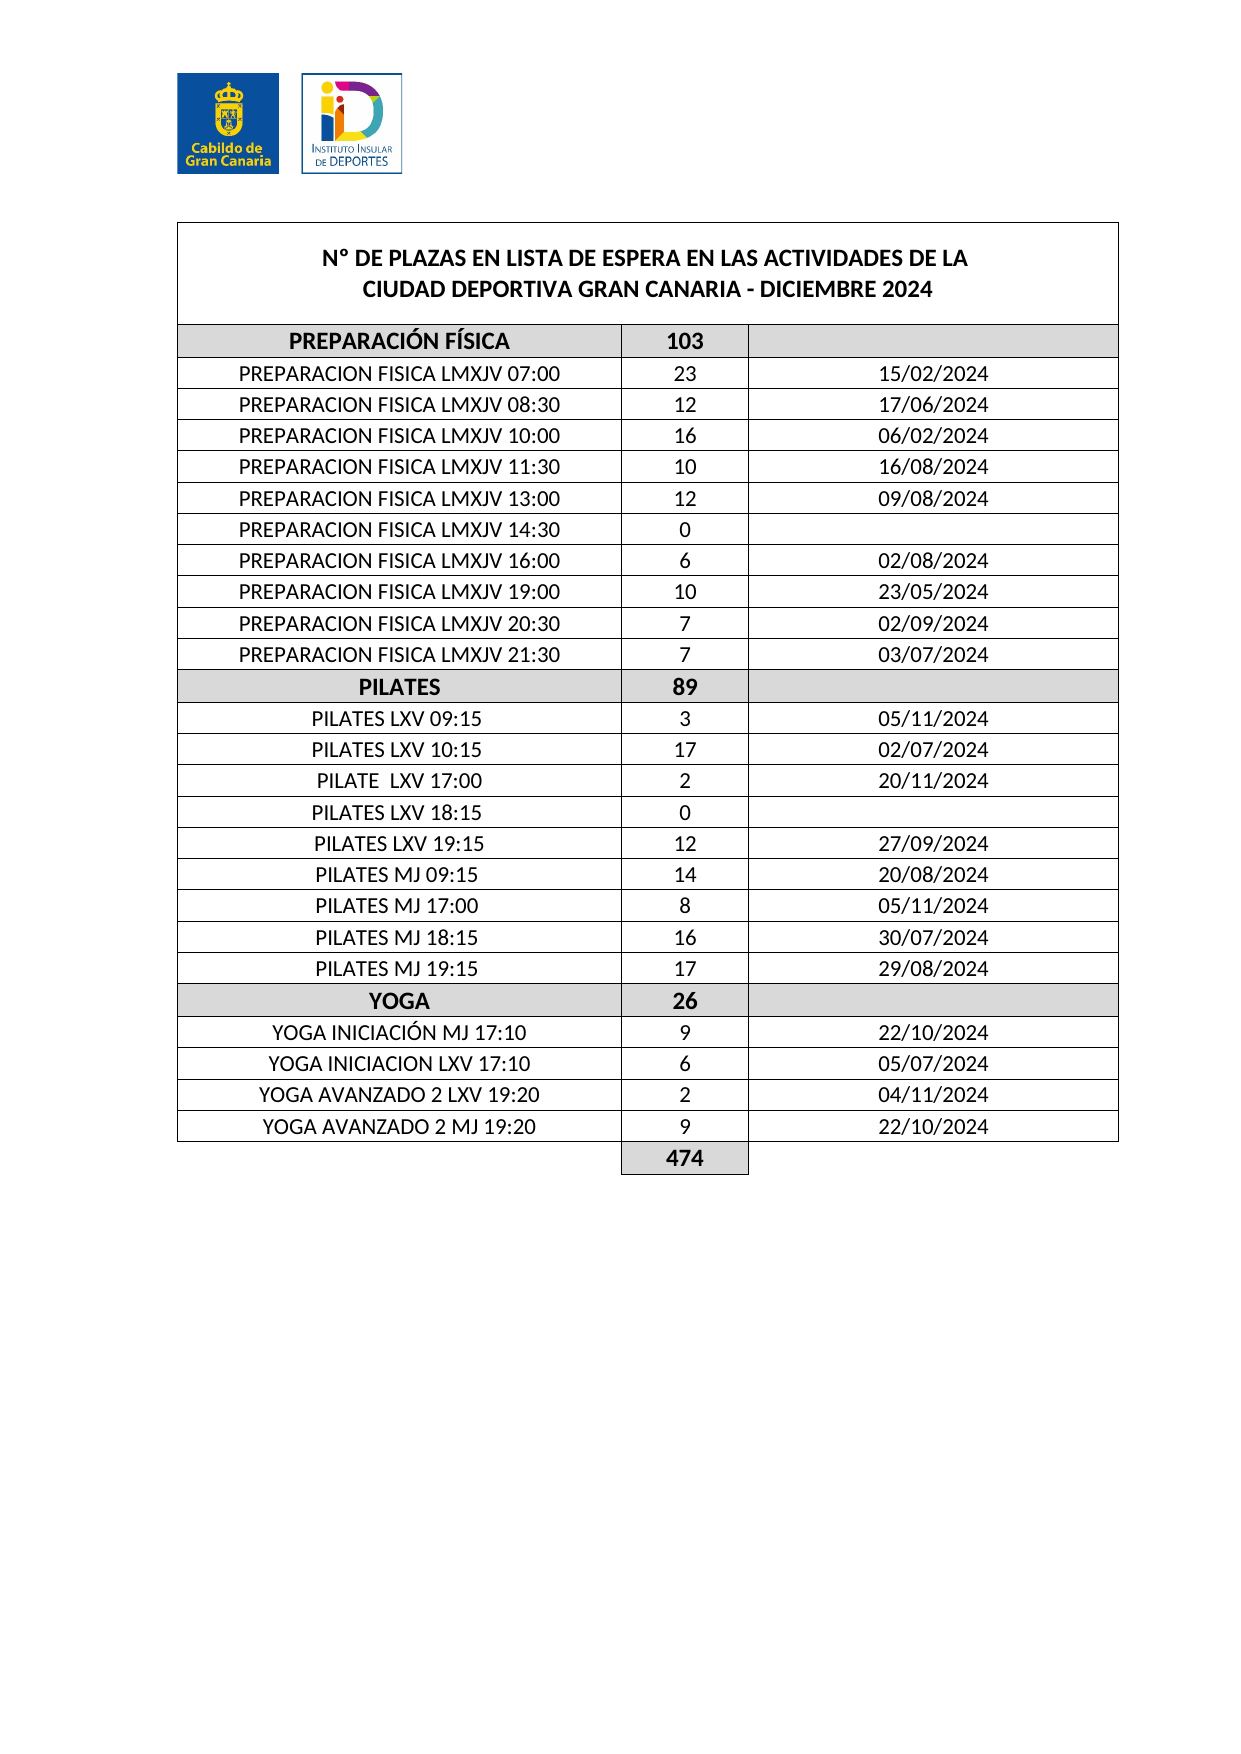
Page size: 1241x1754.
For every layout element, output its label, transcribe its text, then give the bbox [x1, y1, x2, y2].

table_cell 20/08/2024 [749, 859, 1118, 889]
table_cell 10 [622, 576, 748, 607]
table_cell 09/08/2024 [749, 483, 1118, 513]
table_cell 89 [622, 670, 748, 702]
table_cell YOGA INICIACION LXV 17:10 [178, 1048, 621, 1078]
table_cell 2 [622, 765, 748, 796]
table_cell 23/05/2024 [749, 576, 1118, 607]
table_cell [177, 1142, 621, 1174]
table_cell 02/07/2024 [749, 734, 1118, 764]
table_cell 6 [622, 1048, 748, 1078]
table_cell [749, 984, 1118, 1016]
table_cell PILATE LXV 17:00 [178, 765, 621, 796]
table_cell 05/11/2024 [749, 703, 1118, 733]
table_cell PREPARACION FISICA LMXJV 20:30 [178, 608, 621, 638]
table_cell YOGA INICIACIÓN MJ 17:10 [178, 1017, 621, 1047]
table_cell PILATES [178, 670, 621, 702]
table_cell PREPARACION FISICA LMXJV 08:30 [178, 389, 621, 419]
table_cell PREPARACION FISICA LMXJV 07:00 [178, 358, 621, 388]
table_cell PILATES MJ 18:15 [178, 922, 621, 952]
table_cell PREPARACION FISICA LMXJV 11:30 [178, 451, 621, 482]
table_cell PILATES LXV 10:15 [178, 734, 621, 764]
table_cell PREPARACION FISICA LMXJV 16:00 [178, 545, 621, 575]
table_cell 05/11/2024 [749, 890, 1118, 921]
table_cell [749, 797, 1118, 827]
table_cell PREPARACION FISICA LMXJV 19:00 [178, 576, 621, 607]
table_cell 29/08/2024 [749, 953, 1118, 983]
table_cell 02/08/2024 [749, 545, 1118, 575]
table_cell [749, 325, 1118, 357]
table_cell 17 [622, 734, 748, 764]
table_cell 2 [622, 1080, 748, 1110]
table_cell PILATES MJ 17:00 [178, 890, 621, 921]
table_cell PILATES MJ 09:15 [178, 859, 621, 889]
table_cell YOGA AVANZADO 2 LXV 19:20 [178, 1080, 621, 1110]
table_cell 23 [622, 358, 748, 388]
table_cell 12 [622, 483, 748, 513]
table_cell 0 [622, 514, 748, 544]
table_cell 14 [622, 859, 748, 889]
table_cell 10 [622, 451, 748, 482]
table_cell PREPARACION FISICA LMXJV 21:30 [178, 639, 621, 669]
table_cell 12 [622, 389, 748, 419]
table_cell Nº DE PLAZAS EN LISTA DE ESPERA EN LAS ACTIVIDADES DE LA CIUDAD DEPORTIVA GRAN CANARIA - DICIEMBRE 2024 [178, 223, 1118, 324]
table_cell 03/07/2024 [749, 639, 1118, 669]
table_cell [749, 1142, 1119, 1174]
table_cell PILATES LXV 18:15 [178, 797, 621, 827]
table_cell PILATES LXV 19:15 [178, 828, 621, 858]
table_cell 0 [622, 797, 748, 827]
table_cell [749, 514, 1118, 544]
table_cell 17/06/2024 [749, 389, 1118, 419]
table_cell 02/09/2024 [749, 608, 1118, 638]
table_cell 17 [622, 953, 748, 983]
table_cell 16/08/2024 [749, 451, 1118, 482]
table_cell 30/07/2024 [749, 922, 1118, 952]
table_cell 9 [622, 1111, 748, 1141]
table_cell 9 [622, 1017, 748, 1047]
table_cell 20/11/2024 [749, 765, 1118, 796]
table_cell PREPARACION FISICA LMXJV 14:30 [178, 514, 621, 544]
table_cell 474 [622, 1142, 748, 1174]
table_cell PILATES LXV 09:15 [178, 703, 621, 733]
table_cell PILATES MJ 19:15 [178, 953, 621, 983]
table_cell PREPARACION FISICA LMXJV 10:00 [178, 420, 621, 450]
table_cell 3 [622, 703, 748, 733]
table_cell PREPARACION FISICA LMXJV 13:00 [178, 483, 621, 513]
table_cell 8 [622, 890, 748, 921]
table_cell PREPARACIÓN FÍSICA [178, 325, 621, 357]
table_cell 27/09/2024 [749, 828, 1118, 858]
table_cell YOGA [178, 984, 621, 1016]
table_cell 16 [622, 922, 748, 952]
table_cell 22/10/2024 [749, 1017, 1118, 1047]
table_cell 6 [622, 545, 748, 575]
table_cell 15/02/2024 [749, 358, 1118, 388]
table_cell 22/10/2024 [749, 1111, 1118, 1141]
table_cell 05/07/2024 [749, 1048, 1118, 1078]
table_cell 103 [622, 325, 748, 357]
table_cell [749, 670, 1118, 702]
table_cell 06/02/2024 [749, 420, 1118, 450]
table_cell 04/11/2024 [749, 1080, 1118, 1110]
table_cell 26 [622, 984, 748, 1016]
table_cell 16 [622, 420, 748, 450]
table_cell YOGA AVANZADO 2 MJ 19:20 [178, 1111, 621, 1141]
table_cell 7 [622, 639, 748, 669]
table_cell 7 [622, 608, 748, 638]
table_cell 12 [622, 828, 748, 858]
